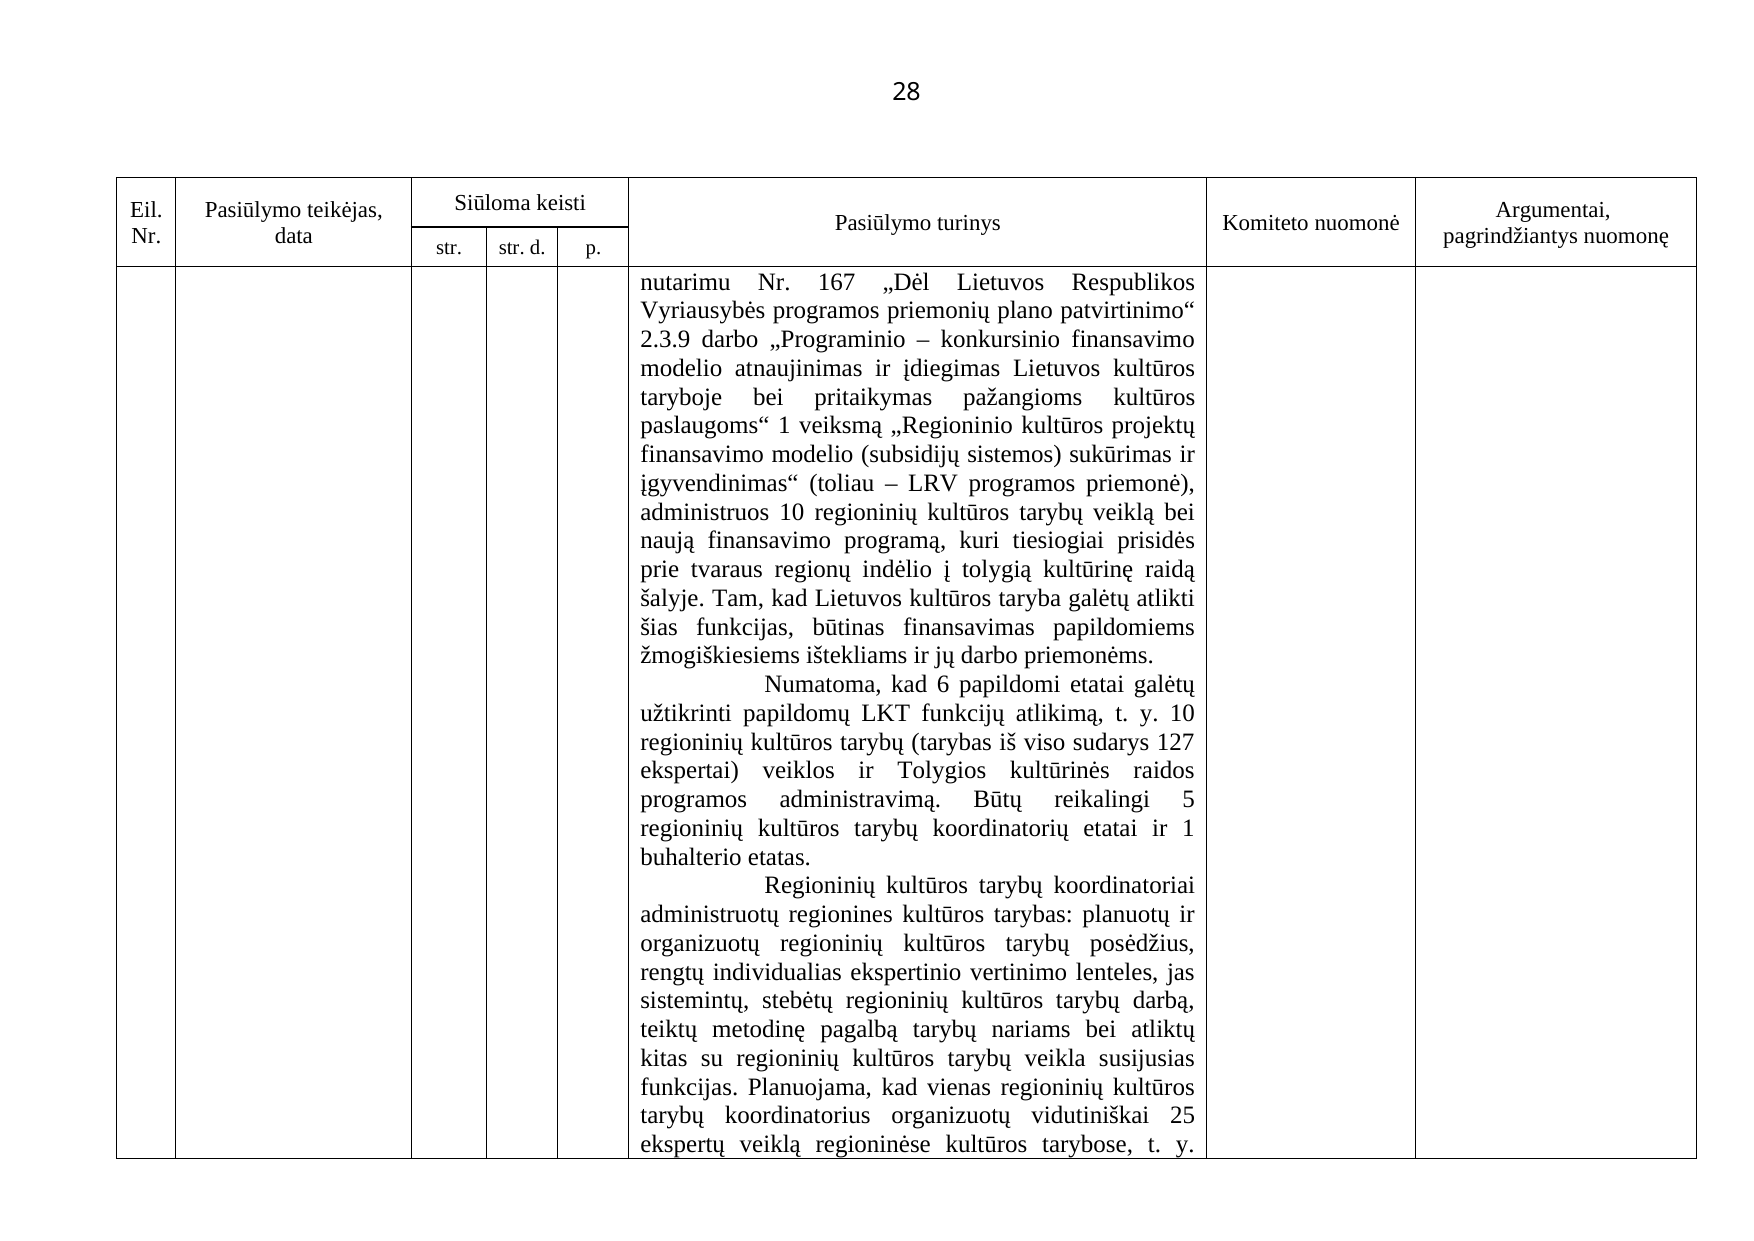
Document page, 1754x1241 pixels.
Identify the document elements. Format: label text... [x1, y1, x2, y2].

table_cell [487, 267, 557, 1158]
table_header Pasiūlymo teikėjas, data [176, 178, 411, 266]
table_cell [117, 267, 175, 1158]
table_cell [412, 267, 486, 1158]
table_cell str. [412, 228, 486, 266]
table_header Argumentai, pagrindžiantys nuomonę [1416, 178, 1696, 266]
table_cell [1207, 267, 1415, 1158]
table_cell nutarimu Nr. 167 „Dėl Lietuvos Respublikos Vyriausybės programos priemonių plano patvirtinimo“ 2.3.9 darbo „Programinio – konkursinio finansavimo modelio atnaujinimas ir įdiegimas Lietuvos kultūros taryboje bei pritaikymas pažangioms kultūros paslaugoms“ 1 veiksmą „Regioninio kultūros projektų finansavimo modelio (subsidijų sistemos) sukūrimas ir įgyvendinimas“ (toliau – LRV programos priemonė), administruos 10 regioninių kultūros tarybų veiklą bei naują finansavimo programą, kuri tiesiogiai prisidės prie tvaraus regionų indėlio į tolygią kultūrinę raidą šalyje. Tam, kad Lietuvos kultūros taryba galėtų atlikti šias funkcijas, būtinas finansavimas papildomiems žmogiškiesiems ištekliams ir jų darbo priemonėms. Numatoma, kad 6 papildomi etatai galėtų užtikrinti papildomų LKT funkcijų atlikimą, t. y. 10 regioninių kultūros tarybų (tarybas iš viso sudarys 127 ekspertai) veiklos ir Tolygios kultūrinės raidos programos administravimą. Būtų reikalingi 5 regioninių kultūros tarybų koordinatorių etatai ir 1 buhalterio etatas. Regioninių kultūros tarybų koordinatoriai administruotų regionines kultūros tarybas: planuotų ir organizuotų regioninių kultūros tarybų posėdžius, rengtų individualias ekspertinio vertinimo lenteles, jas sistemintų, stebėtų regioninių kultūros tarybų darbą, teiktų metodinę pagalbą tarybų nariams bei atliktų kitas su regioninių kultūros tarybų veikla susijusias funkcijas. Planuojama, kad vienas regioninių kultūros tarybų koordinatorius organizuotų vidutiniškai 25 ekspertų veiklą regioninėse kultūros tarybose, t. y. [629, 267, 1206, 1158]
table_cell [558, 267, 628, 1158]
table_cell [176, 267, 411, 1158]
table_header Komiteto nuomonė [1207, 178, 1415, 266]
table_cell p. [558, 228, 628, 266]
table_cell str. d. [487, 228, 557, 266]
table_header Siūloma keisti [412, 178, 628, 226]
table_header Pasiūlymo turinys [629, 178, 1206, 266]
table_cell [1416, 267, 1696, 1158]
table_header Eil. Nr. [117, 178, 175, 266]
